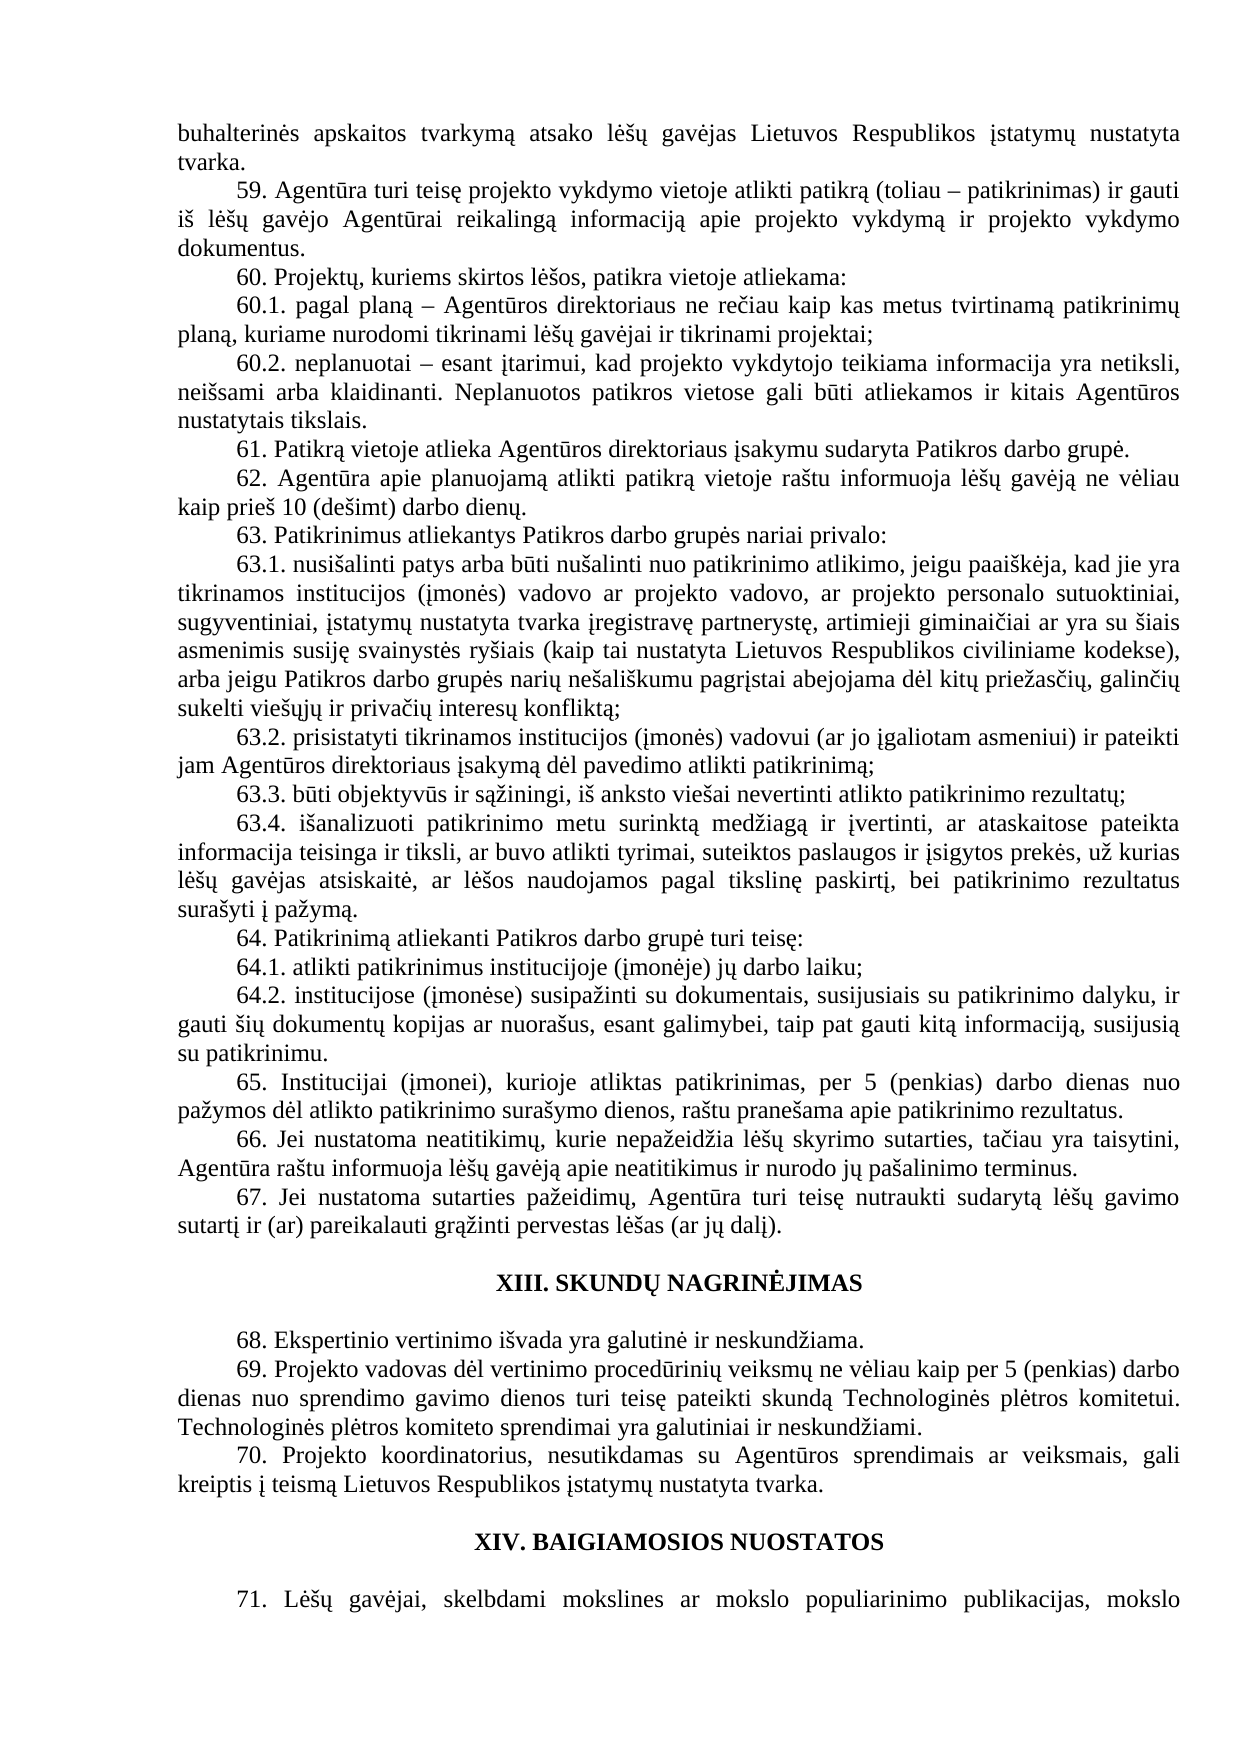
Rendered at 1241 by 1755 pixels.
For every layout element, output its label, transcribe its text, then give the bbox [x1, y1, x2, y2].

text 63.1. nusišalinti patys arba būti nušalinti nuo patikrinimo atlikimo, jeigu paaiškėja, kad jie yra tikrinamos institucijos (įmonės) vadovo ar projekto vadovo, ar projekto personalo sutuoktiniai, sugyventiniai, įstatymų nustatyta tvarka įregistravę partnerystę, artimieji giminaičiai ar yra su šiais asmenimis susiję svainystės ryšiais (kaip tai nustatyta Lietuvos Respublikos civiliniame kodekse), arba jeigu Patikros darbo grupės narių nešališkumu pagrįstai abejojama dėl kitų priežasčių, galinčių sukelti viešųjų ir privačių interesų konfliktą; [177, 549, 1181, 722]
text 66. Jei nustatoma neatitikimų, kurie nepažeidžia lėšų skyrimo sutarties, tačiau yra taisytini, Agentūra raštu informuoja lėšų gavėją apie neatitikimus ir nurodo jų pašalinimo terminus. [177, 1124, 1181, 1182]
text 63.4. išanalizuoti patikrinimo metu surinktą medžiagą ir įvertinti, ar ataskaitose pateikta informacija teisinga ir tiksli, ar buvo atlikti tyrimai, suteiktos paslaugos ir įsigytos prekės, už kurias lėšų gavėjas atsiskaitė, ar lėšos naudojamos pagal tikslinę paskirtį, bei patikrinimo rezultatus surašyti į pažymą. [177, 808, 1181, 923]
text XIII. SKUNDŲ NAGRINĖJIMAS [177, 1268, 1181, 1297]
text 63. Patikrinimus atliekantys Patikros darbo grupės nariai privalo: [177, 521, 1181, 549]
text 65. Institucijai (įmonei), kurioje atliktas patikrinimas, per 5 (penkias) darbo dienas nuo pažymos dėl atlikto patikrinimo surašymo dienos, raštu pranešama apie patikrinimo rezultatus. [177, 1067, 1181, 1124]
text 59. Agentūra turi teisę projekto vykdymo vietoje atlikti patikrą (toliau – patikrinimas) ir gauti iš lėšų gavėjo Agentūrai reikalingą informaciją apie projekto vykdymą ir projekto vykdymo dokumentus. [177, 176, 1181, 262]
text 60.1. pagal planą – Agentūros direktoriaus ne rečiau kaip kas metus tvirtinamą patikrinimų planą, kuriame nurodomi tikrinami lėšų gavėjai ir tikrinami projektai; [177, 291, 1181, 348]
text buhalterinės apskaitos tvarkymą atsako lėšų gavėjas Lietuvos Respublikos įstatymų nustatyta tvarka. [177, 118, 1181, 176]
text 60. Projektų, kuriems skirtos lėšos, patikra vietoje atliekama: [177, 262, 1181, 291]
text 64. Patikrinimą atliekanti Patikros darbo grupė turi teisę: [177, 923, 1181, 952]
text 61. Patikrą vietoje atlieka Agentūros direktoriaus įsakymu sudaryta Patikros darbo grupė. [177, 434, 1181, 463]
text 70. Projekto koordinatorius, nesutikdamas su Agentūros sprendimais ar veiksmais, gali kreiptis į teismą Lietuvos Respublikos įstatymų nustatyta tvarka. [177, 1441, 1181, 1498]
text 64.1. atlikti patikrinimus institucijoje (įmonėje) jų darbo laiku; [177, 952, 1181, 981]
text 68. Ekspertinio vertinimo išvada yra galutinė ir neskundžiama. [177, 1326, 1181, 1354]
text 62. Agentūra apie planuojamą atlikti patikrą vietoje raštu informuoja lėšų gavėją ne vėliau kaip prieš 10 (dešimt) darbo dienų. [177, 463, 1181, 521]
text XIV. Baigiamosios nuostatos [177, 1527, 1181, 1556]
text 71. Lėšų gavėjai, skelbdami mokslines ar mokslo populiarinimo publikacijas, mokslo [177, 1584, 1181, 1613]
text 60.2. neplanuotai – esant įtarimui, kad projekto vykdytojo teikiama informacija yra netiksli, neišsami arba klaidinanti. Neplanuotos patikros vietose gali būti atliekamos ir kitais Agentūros nustatytais tikslais. [177, 348, 1181, 434]
text 63.2. prisistatyti tikrinamos institucijos (įmonės) vadovui (ar jo įgaliotam asmeniui) ir pateikti jam Agentūros direktoriaus įsakymą dėl pavedimo atlikti patikrinimą; [177, 722, 1181, 779]
text 67. Jei nustatoma sutarties pažeidimų, Agentūra turi teisę nutraukti sudarytą lėšų gavimo sutartį ir (ar) pareikalauti grąžinti pervestas lėšas (ar jų dalį). [177, 1182, 1181, 1239]
text 64.2. institucijose (įmonėse) susipažinti su dokumentais, susijusiais su patikrinimo dalyku, ir gauti šių dokumentų kopijas ar nuorašus, esant galimybei, taip pat gauti kitą informaciją, susijusią su patikrinimu. [177, 981, 1181, 1067]
text 69. Projekto vadovas dėl vertinimo procedūrinių veiksmų ne vėliau kaip per 5 (penkias) darbo dienas nuo sprendimo gavimo dienos turi teisę pateikti skundą Technologinės plėtros komitetui. Technologinės plėtros komiteto sprendimai yra galutiniai ir neskundžiami. [177, 1354, 1181, 1441]
text 63.3. būti objektyvūs ir sąžiningi, iš anksto viešai nevertinti atlikto patikrinimo rezultatų; [177, 779, 1181, 808]
